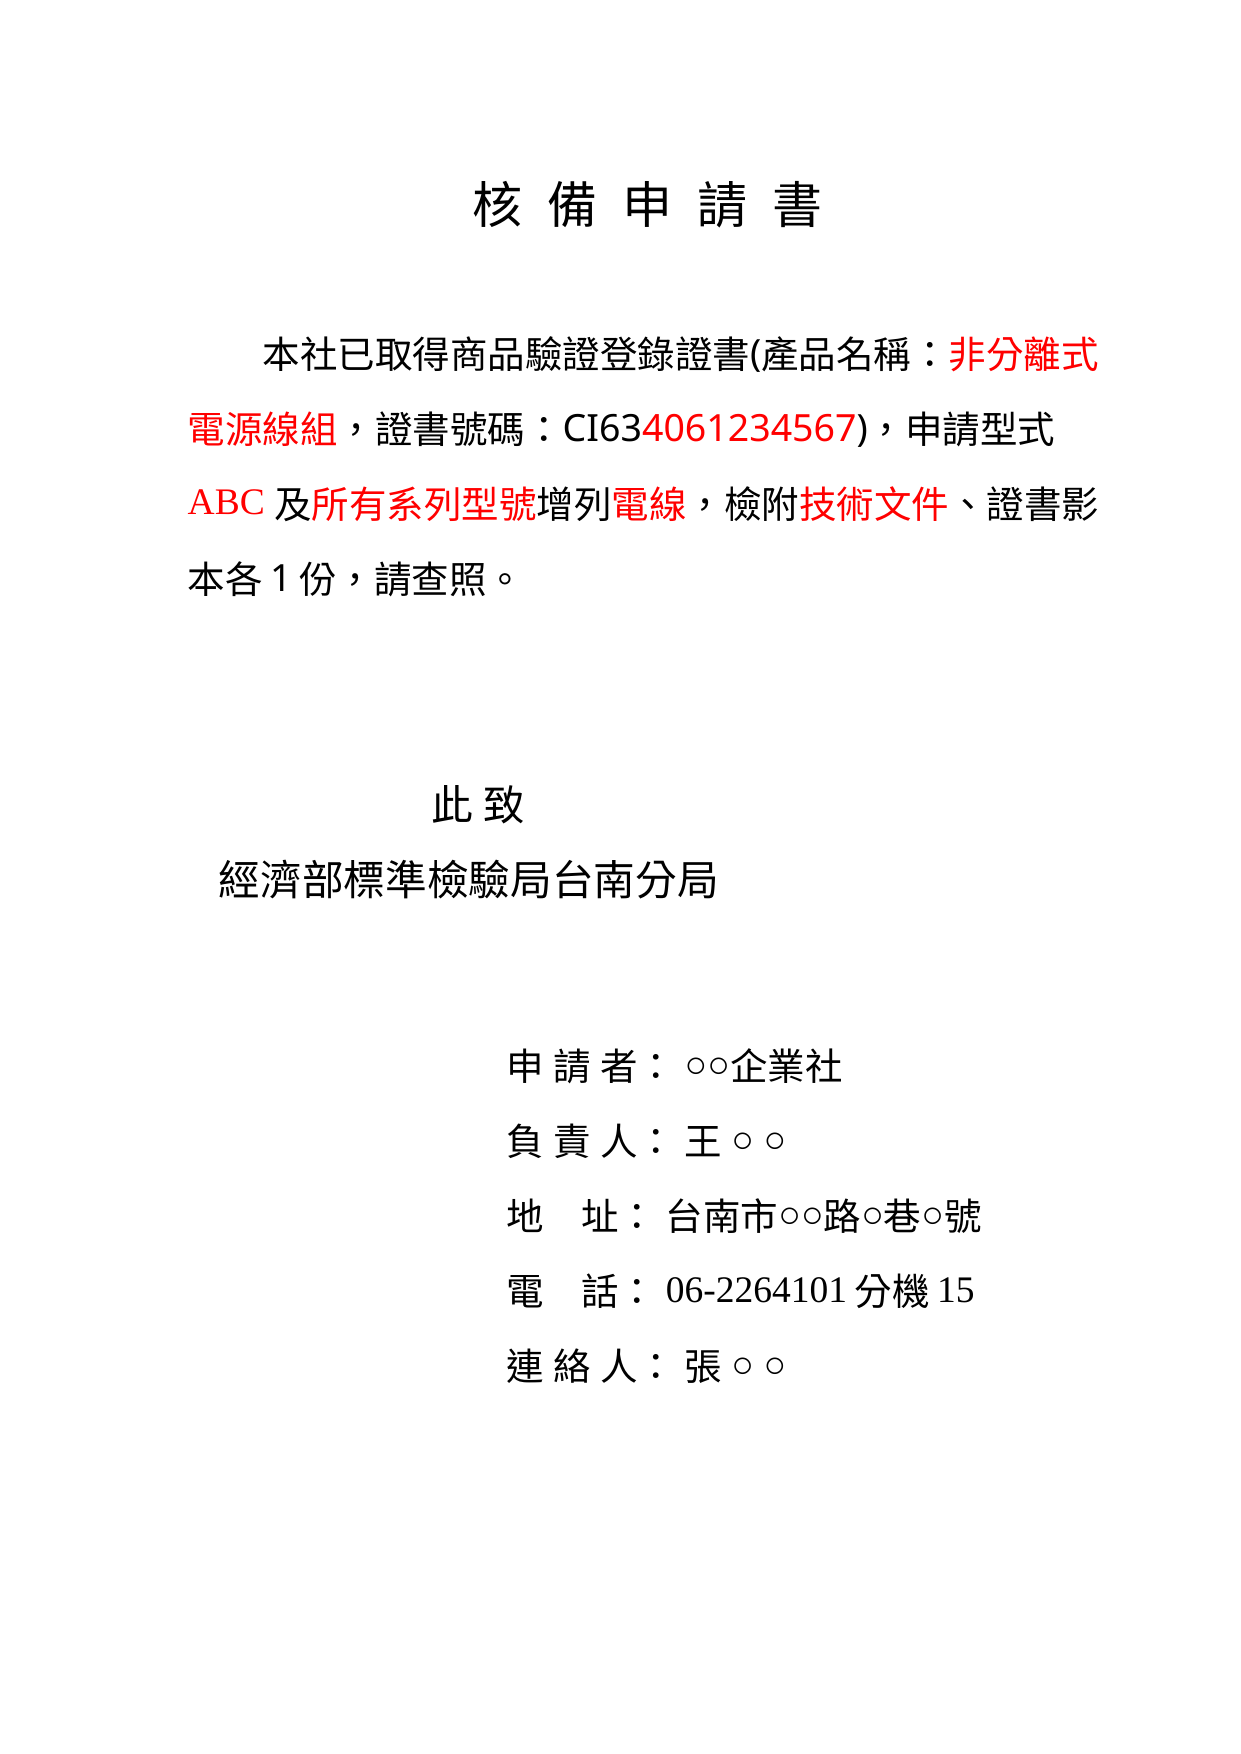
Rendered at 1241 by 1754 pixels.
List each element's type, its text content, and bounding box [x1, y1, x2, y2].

text 本社已取得商品驗證登錄證書(產品名稱：非分離式電源線組，證書號碼：CI634061234567)，申請型式 ABC 及所有系列型號增列電線，檢附技術文件、證書影本各1份，請查照。 [187, 314, 1106, 614]
text 申 請 者： ○○企業社 [187, 1027, 1106, 1102]
text 連 絡 人： 張 ○ ○ [187, 1327, 1106, 1402]
text 電 話： 06-2264101分機15 [187, 1252, 1106, 1327]
text 負 責 人： 王 ○ ○ [187, 1102, 1106, 1177]
text 核 備 申 請 書 [187, 164, 1106, 239]
text 此 致 [187, 764, 1106, 839]
text 經濟部標準檢驗局台南分局 [187, 839, 1106, 914]
text 地 址： 台南市○○路○巷○號 [187, 1177, 1106, 1252]
